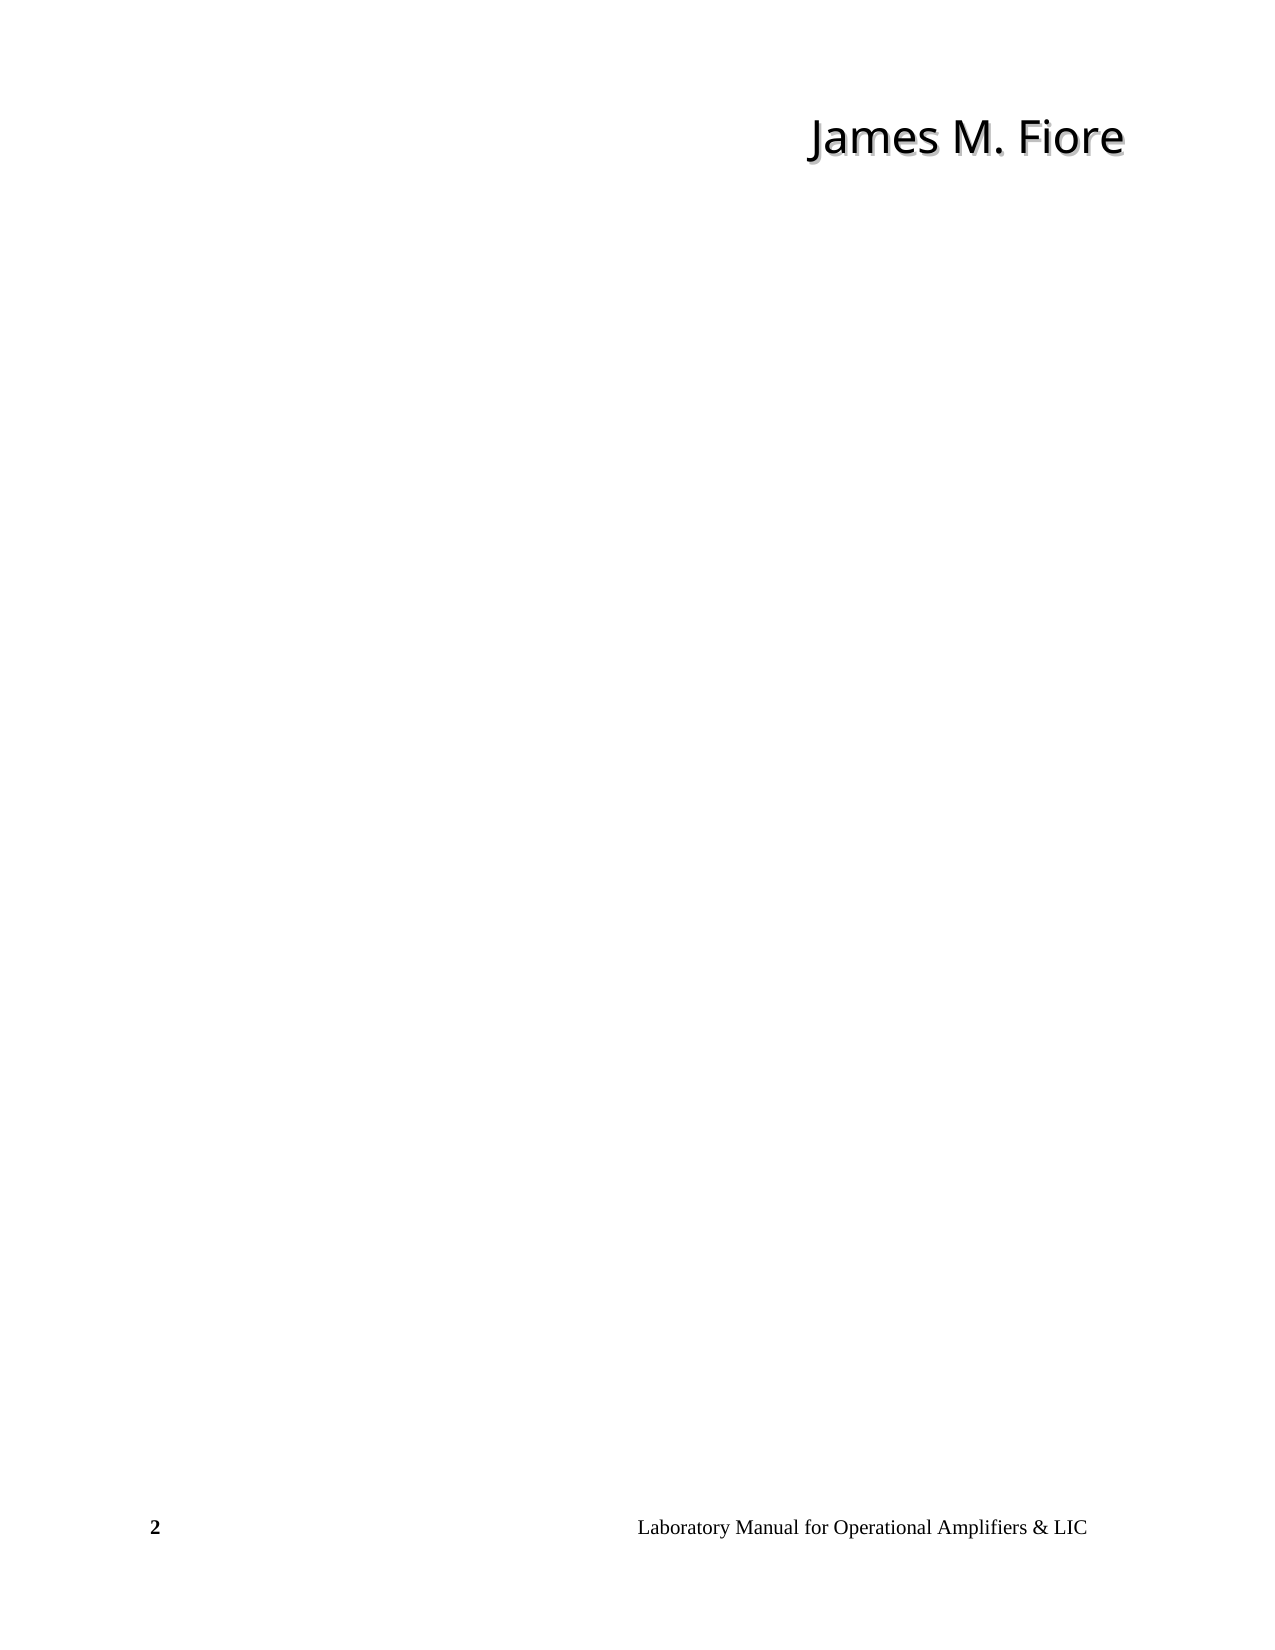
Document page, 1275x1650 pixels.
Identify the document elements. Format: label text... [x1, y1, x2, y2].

title James M. Fiore [150, 105, 1125, 167]
